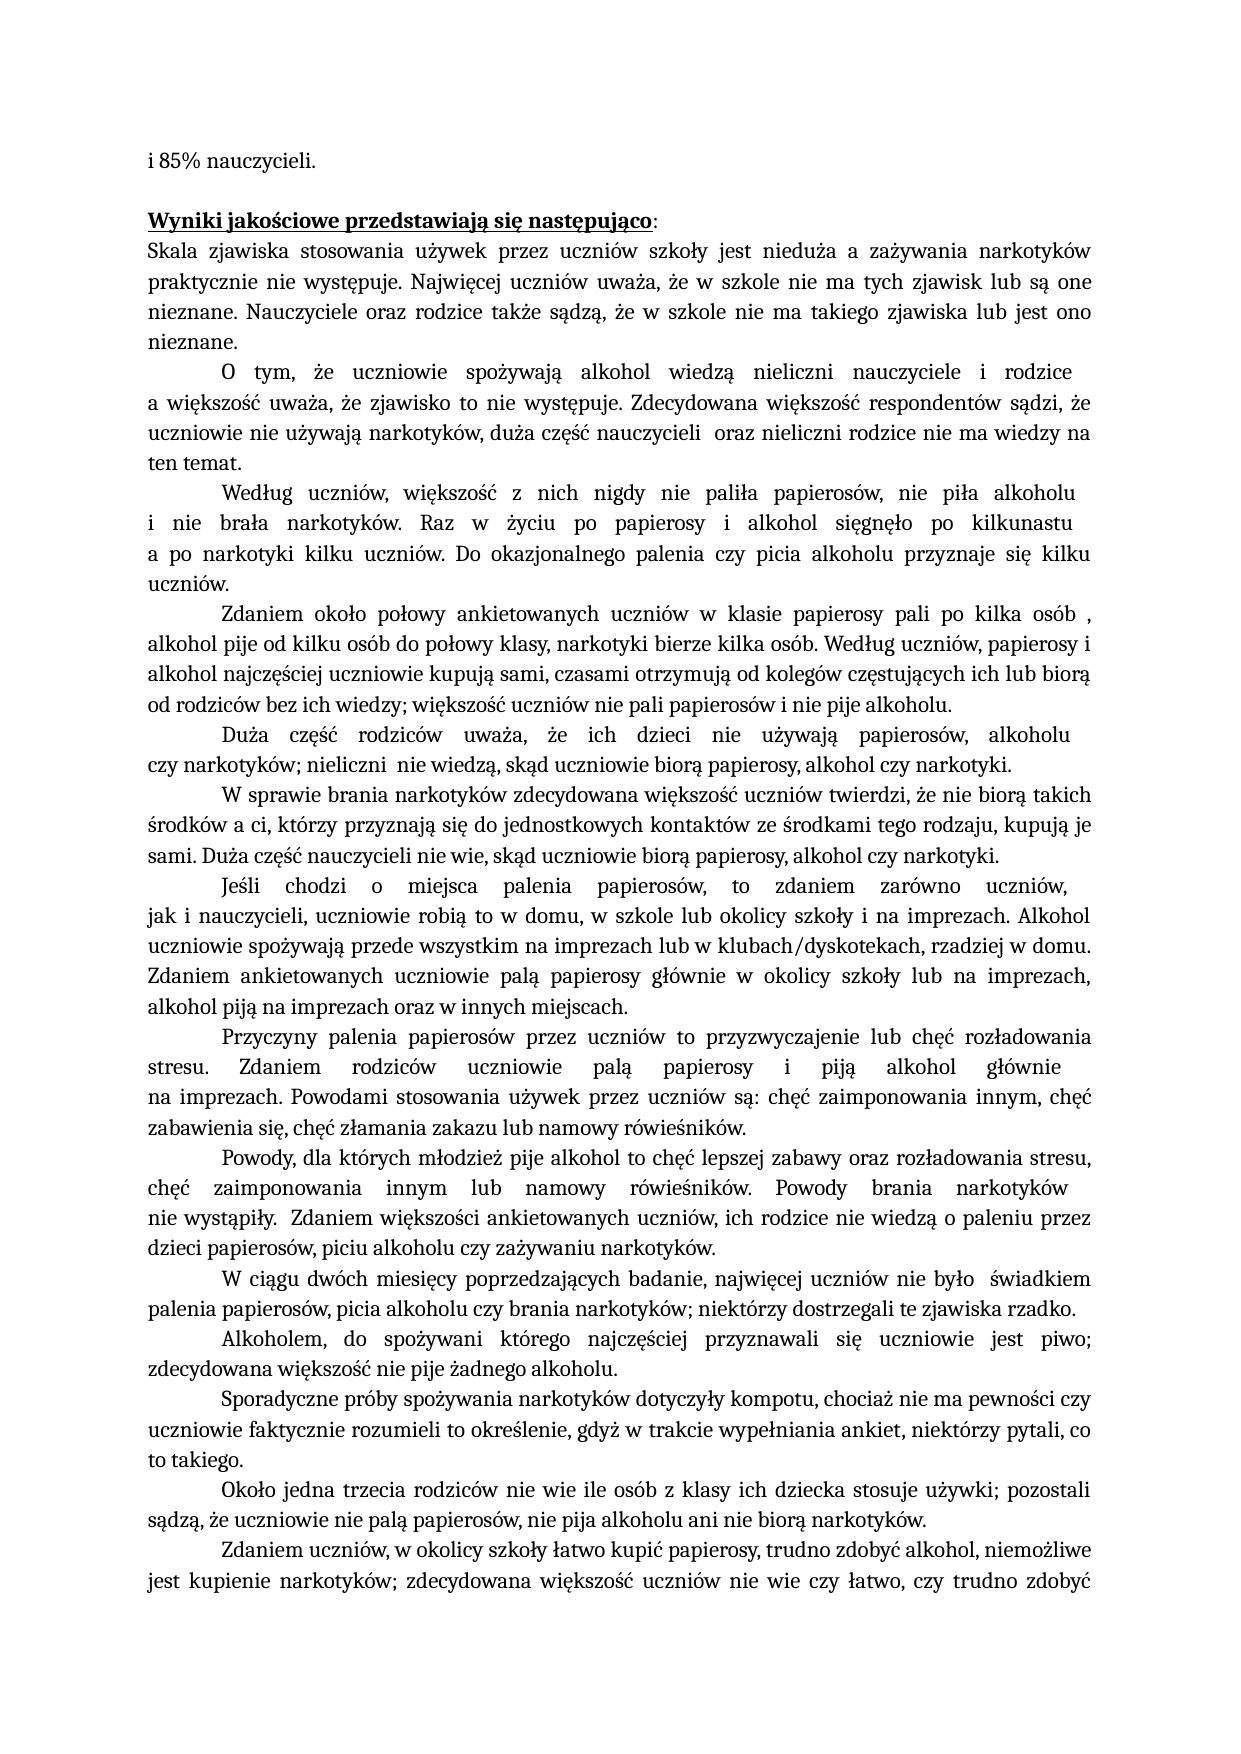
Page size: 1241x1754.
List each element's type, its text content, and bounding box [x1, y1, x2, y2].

text Alkoholem, do spożywani którego najczęściej przyznawali się uczniowie jest piwo; zdecydowana większość nie pije żadnego alkoholu. [148, 1326, 1093, 1382]
text Zdaniem około połowy ankietowanych uczniów w klasie papierosy pali po kilka osób , alkohol pije od kilku osób do połowy klasy, narkotyki bierze kilka osób. Według uczniów, papierosy i alkohol najczęściej uczniowie kupują sami, czasami otrzymują od kolegów częstujących ich lub biorą od rodziców bez ich wiedzy; większość uczniów nie pali papierosów i nie pije alkoholu. [148, 601, 1093, 718]
text Powody, dla których młodzież pije alkohol to chęć lepszej zabawy oraz rozładowania stresu, chęć zaimponowania innym lub namowy rówieśników. Powody brania narkotyków nie wystąpiły. Zdaniem większości ankietowanych uczniów, ich rodzice nie wiedzą o paleniu przez dzieci papierosów, piciu alkoholu czy zażywaniu narkotyków. [148, 1144, 1093, 1261]
text Przyczyny palenia papierosów przez uczniów to przyzwyczajenie lub chęć rozładowania stresu. Zdaniem rodziców uczniowie palą papierosy i piją alkohol głównie na imprezach. Powodami stosowania używek przez uczniów są: chęć zaimponowania innym, chęć zabawienia się, chęć złamania zakazu lub namowy rówieśników. [148, 1024, 1093, 1141]
text Duża część rodziców uważa, że ich dzieci nie używają papierosów, alkoholu czy narkotyków; nieliczni nie wiedzą, skąd uczniowie biorą papierosy, alkohol czy narkotyki. [148, 722, 1093, 778]
text Około jedna trzecia rodziców nie wie ile osób z klasy ich dziecka stosuje używki; pozostali sądzą, że uczniowie nie palą papierosów, nie pija alkoholu ani nie biorą narkotyków. [148, 1477, 1093, 1533]
text Skala zjawiska stosowania używek przez uczniów szkoły jest nieduża a zażywania narkotyków praktycznie nie występuje. Najwięcej uczniów uważa, że w szkole nie ma tych zjawisk lub są one nieznane. Nauczyciele oraz rodzice także sądzą, że w szkole nie ma takiego zjawiska lub jest ono nieznane. [148, 238, 1093, 355]
text Zdaniem uczniów, w okolicy szkoły łatwo kupić papierosy, trudno zdobyć alkohol, niemożliwe jest kupienie narkotyków; zdecydowana większość uczniów nie wie czy łatwo, czy trudno zdobyć [148, 1537, 1093, 1594]
text Sporadyczne próby spożywania narkotyków dotyczyły kompotu, chociaż nie ma pewności czy uczniowie faktycznie rozumieli to określenie, gdyż w trakcie wypełniania ankiet, niektórzy pytali, co to takiego. [148, 1386, 1093, 1473]
text Według uczniów, większość z nich nigdy nie paliła papierosów, nie piła alkoholu i nie brała narkotyków. Raz w życiu po papierosy i alkohol sięgnęło po kilkunastu a po narkotyki kilku uczniów. Do okazjonalnego palenia czy picia alkoholu przyznaje się kilku uczniów. [148, 480, 1093, 597]
text W sprawie brania narkotyków zdecydowana większość uczniów twierdzi, że nie biorą takich środków a ci, którzy przyznają się do jednostkowych kontaktów ze środkami tego rodzaju, kupują je sami. Duża część nauczycieli nie wie, skąd uczniowie biorą papierosy, alkohol czy narkotyki. [148, 782, 1093, 869]
text i 85% nauczycieli. [148, 148, 1093, 174]
text Wyniki jakościowe przedstawiają się następująco: [148, 208, 1093, 234]
text Jeśli chodzi o miejsca palenia papierosów, to zdaniem zarówno uczniów, jak i nauczycieli, uczniowie robią to w domu, w szkole lub okolicy szkoły i na imprezach. Alkohol uczniowie spożywają przede wszystkim na imprezach lub w klubach/dyskotekach, rzadziej w domu. Zdaniem ankietowanych uczniowie palą papierosy głównie w okolicy szkoły lub na imprezach, alkohol piją na imprezach oraz w innych miejscach. [148, 873, 1093, 1020]
text W ciągu dwóch miesięcy poprzedzających badanie, najwięcej uczniów nie było świadkiem palenia papierosów, picia alkoholu czy brania narkotyków; niektórzy dostrzegali te zjawiska rzadko. [148, 1265, 1093, 1322]
text O tym, że uczniowie spożywają alkohol wiedzą nieliczni nauczyciele i rodzice a większość uważa, że zjawisko to nie występuje. Zdecydowana większość respondentów sądzi, że uczniowie nie używają narkotyków, duża część nauczycieli oraz nieliczni rodzice nie ma wiedzy na ten temat. [148, 359, 1093, 476]
